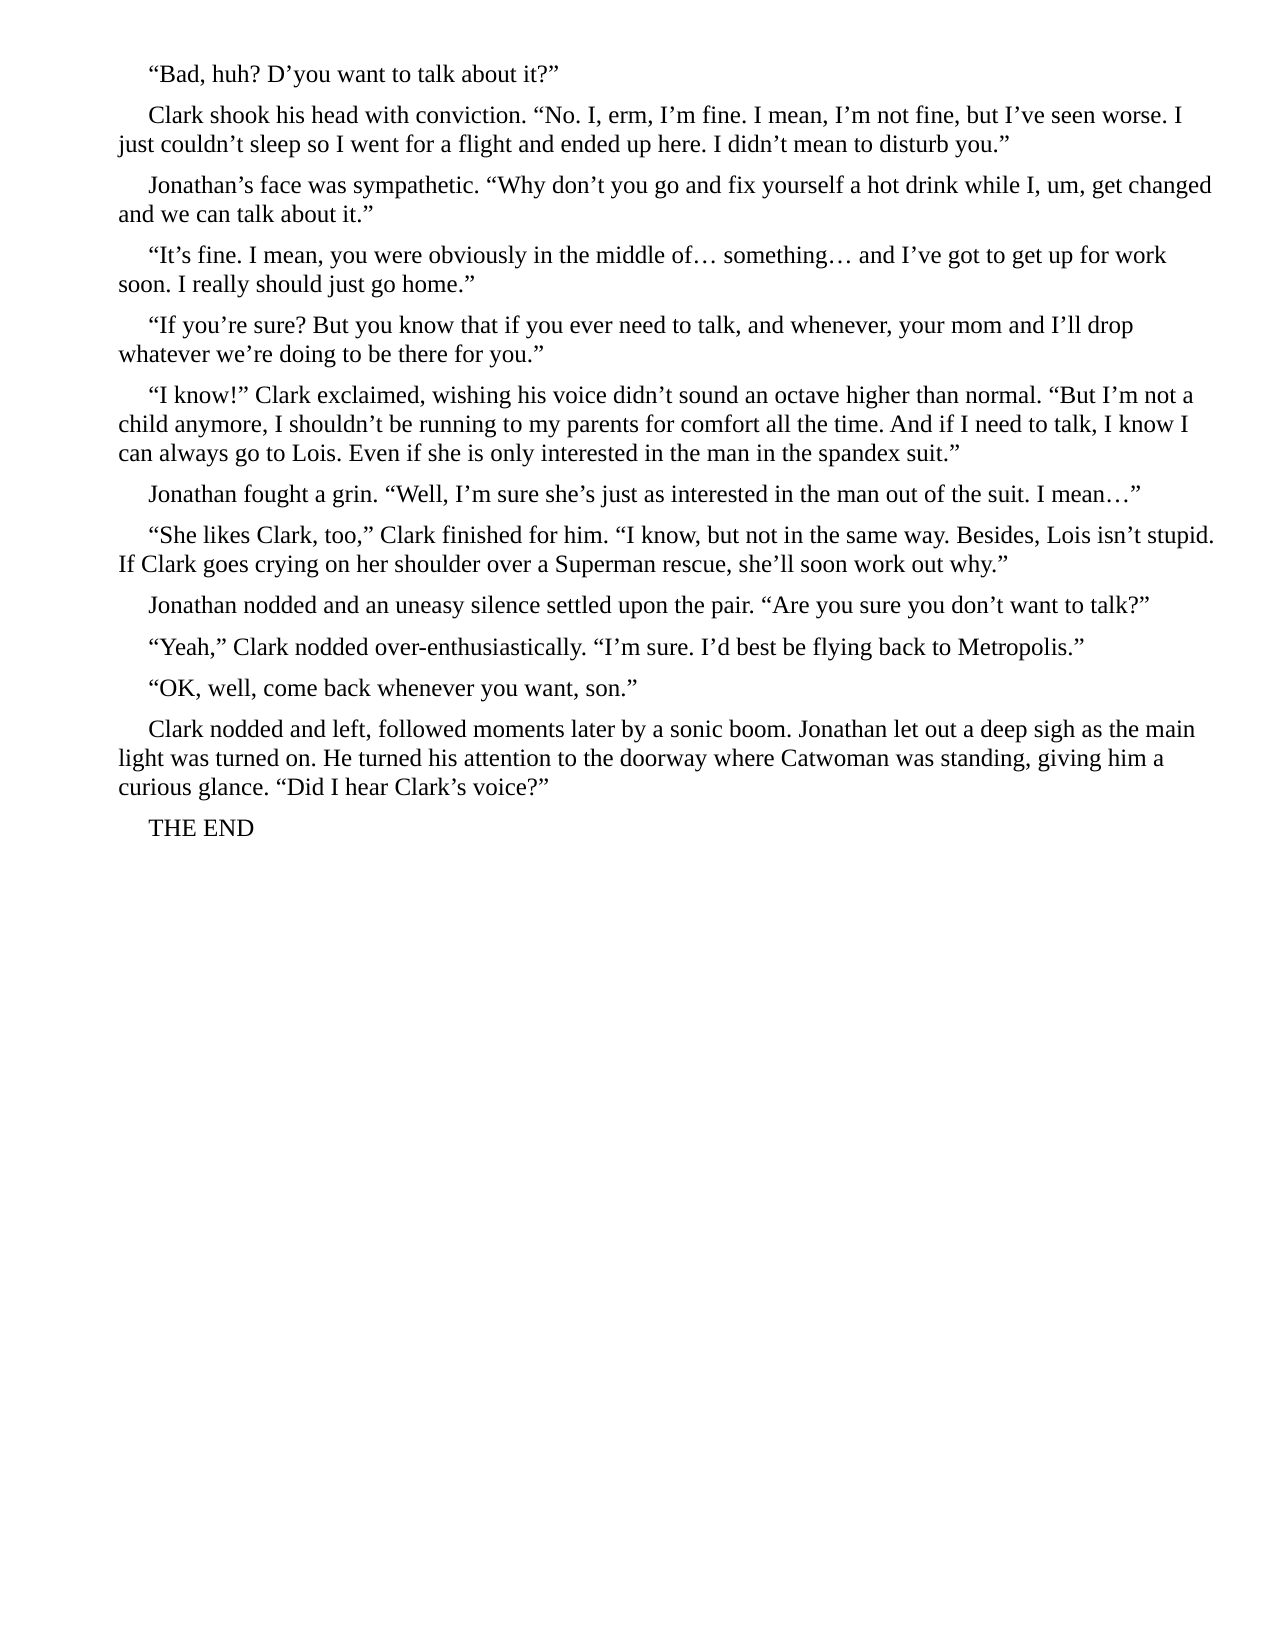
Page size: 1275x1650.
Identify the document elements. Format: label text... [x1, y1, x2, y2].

text Clark shook his head with conviction. “No. I, erm, I’m fine. I mean, I’m not fine, but I’ve seen worse. I just couldn’t sleep so I went for a flight and ended up here. I didn’t mean to disturb you.” [118, 100, 1216, 158]
text THE END [118, 813, 1216, 842]
text “It’s fine. I mean, you were obviously in the middle of… something… and I’ve got to get up for work soon. I really should just go home.” [118, 240, 1216, 298]
text Jonathan’s face was sympathetic. “Why don’t you go and fix yourself a hot drink while I, um, get changed and we can talk about it.” [118, 170, 1216, 228]
text “Bad, huh? D’you want to talk about it?” [118, 59, 1216, 88]
text Jonathan nodded and an uneasy silence settled upon the pair. “Are you sure you don’t want to talk?” [118, 590, 1216, 619]
text Clark nodded and left, followed moments later by a sonic boom. Jonathan let out a deep sigh as the main light was turned on. He turned his attention to the doorway where Catwoman was standing, giving him a curious glance. “Did I hear Clark’s voice?” [118, 714, 1216, 800]
text “OK, well, come back whenever you want, son.” [118, 673, 1216, 702]
text “She likes Clark, too,” Clark finished for him. “I know, but not in the same way. Besides, Lois isn’t stupid. If Clark goes crying on her shoulder over a Superman rescue, she’ll soon work out why.” [118, 520, 1216, 578]
text Jonathan fought a grin. “Well, I’m sure she’s just as interested in the man out of the suit. I mean…” [118, 479, 1216, 508]
text “Yeah,” Clark nodded over-enthusiastically. “I’m sure. I’d best be flying back to Metropolis.” [118, 632, 1216, 660]
text “I know!” Clark exclaimed, wishing his voice didn’t sound an octave higher than normal. “But I’m not a child anymore, I shouldn’t be running to my parents for comfort all the time. And if I need to talk, I know I can always go to Lois. Even if she is only interested in the man in the spandex suit.” [118, 380, 1216, 467]
text “If you’re sure? But you know that if you ever need to talk, and whenever, your mom and I’ll drop whatever we’re doing to be there for you.” [118, 310, 1216, 368]
